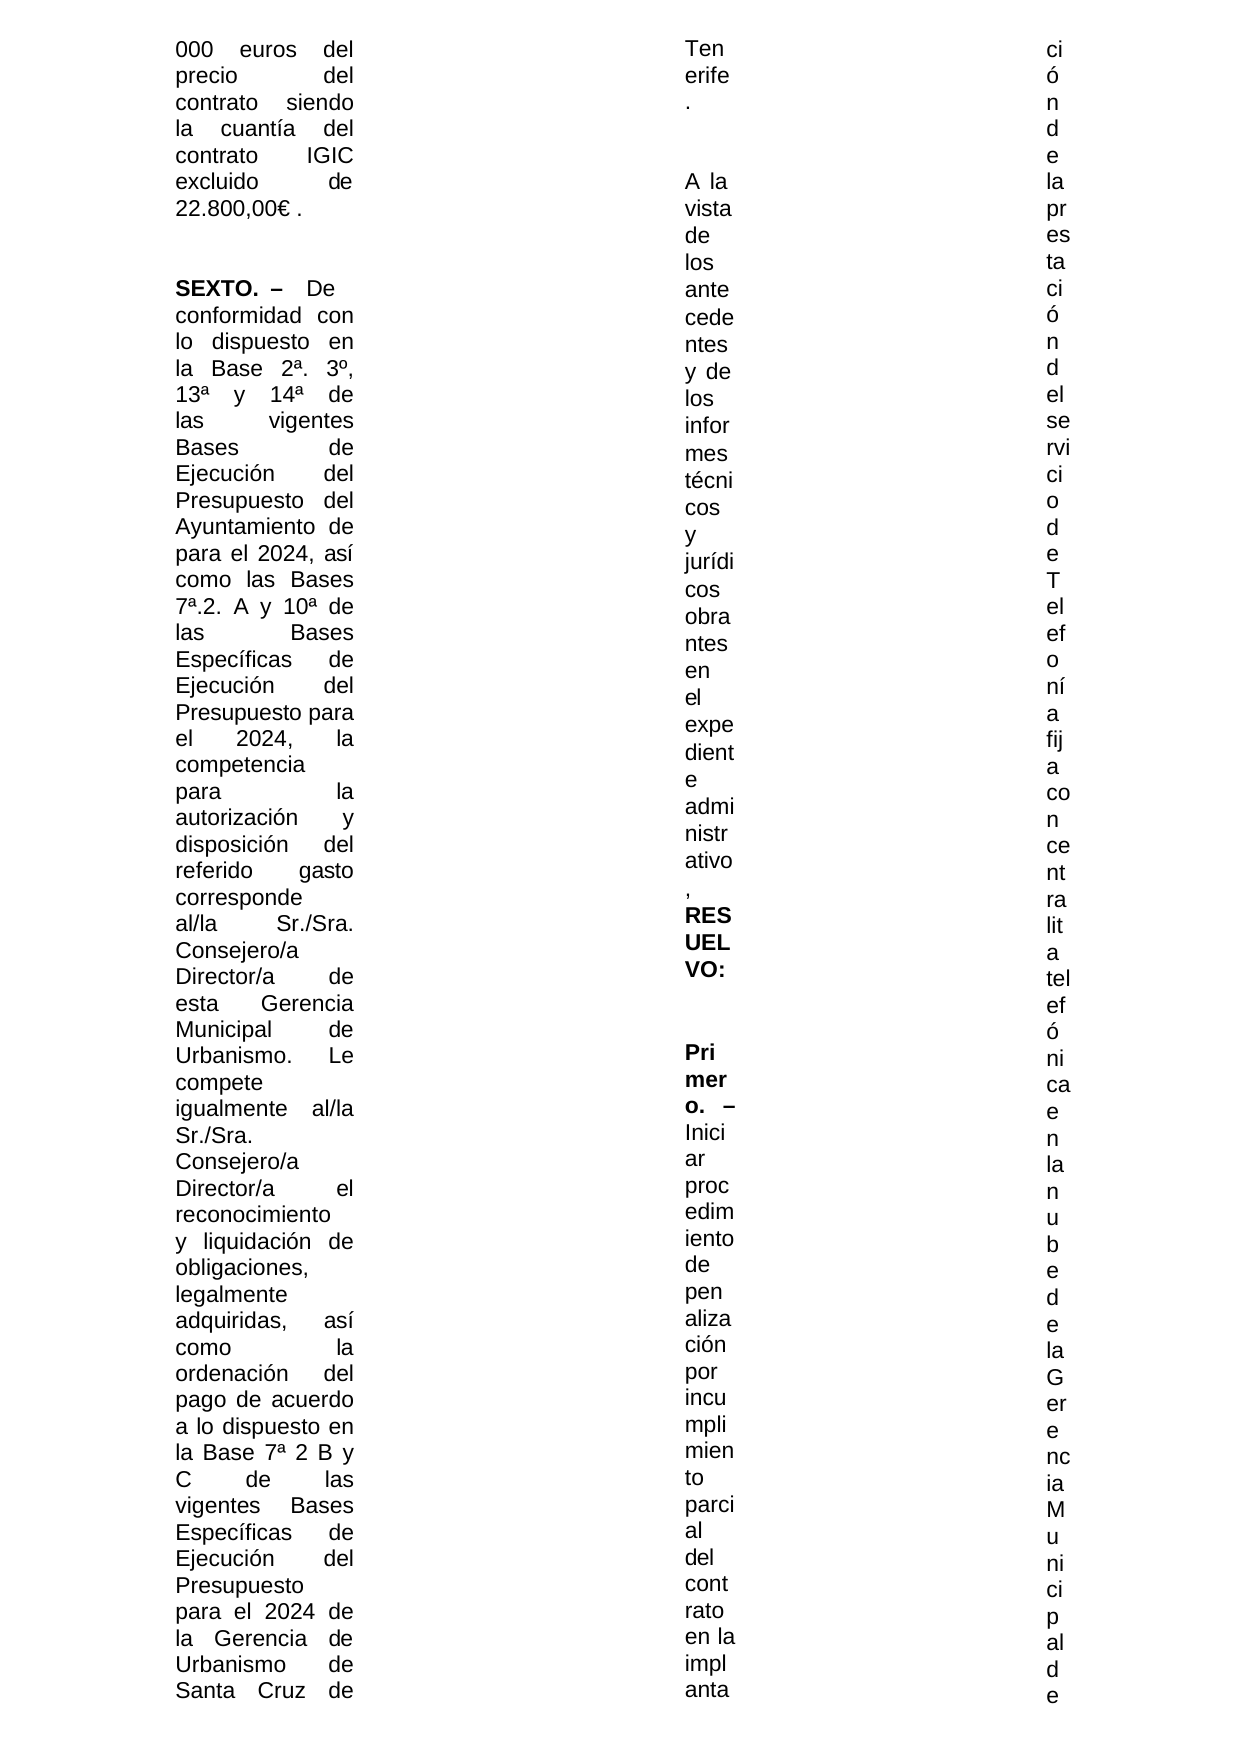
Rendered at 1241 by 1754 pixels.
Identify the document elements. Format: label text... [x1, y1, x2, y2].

text 000 euros del precio del contrato siendo la cuantía del contrato IGIC excluido de 22.800,00€ . [175, 36, 353, 222]
text SEXTO. – De conformidad con lo dispuesto en la Base 2ª. 3º, 13ª y 14ª de las vigentes Bases de Ejecución del Presupuesto del Ayuntamiento de para el 2024, así como las Bases 7ª.2. A y 10ª de las Bases Específicas de Ejecución del Presupuesto para el 2024, la competencia para la autorización y disposición del referido gasto corresponde al/la Sr./Sra. Consejero/a Director/a de esta Gerencia Municipal de Urbanismo. Le compete igualmente al/la Sr./Sra. Consejero/a Director/a el reconocimiento y liquidación de obligaciones, legalmente adquiridas, así como la ordenación del pago de acuerdo a lo dispuesto en la Base 7ª 2 B y C de las vigentes Bases Específicas de Ejecución del Presupuesto para el 2024 de la Gerencia de Urbanismo de Santa Cruz de [175, 275, 354, 1704]
text Tenerife. [684, 36, 736, 115]
text A la vista de los antecedentes y de los informes técnicos y jurídicos obrantes en el expediente administrativo, RESUELVO: [684, 167, 734, 983]
text ción de la prestación del servicio de Telefonía fija con centralita telefónica en la nube de la Gerencia Municipal de [1046, 36, 1071, 1709]
text Primero. – Iniciar procedimiento de penalización por incumplimiento parcial del contrato en la implanta [684, 1039, 735, 1703]
